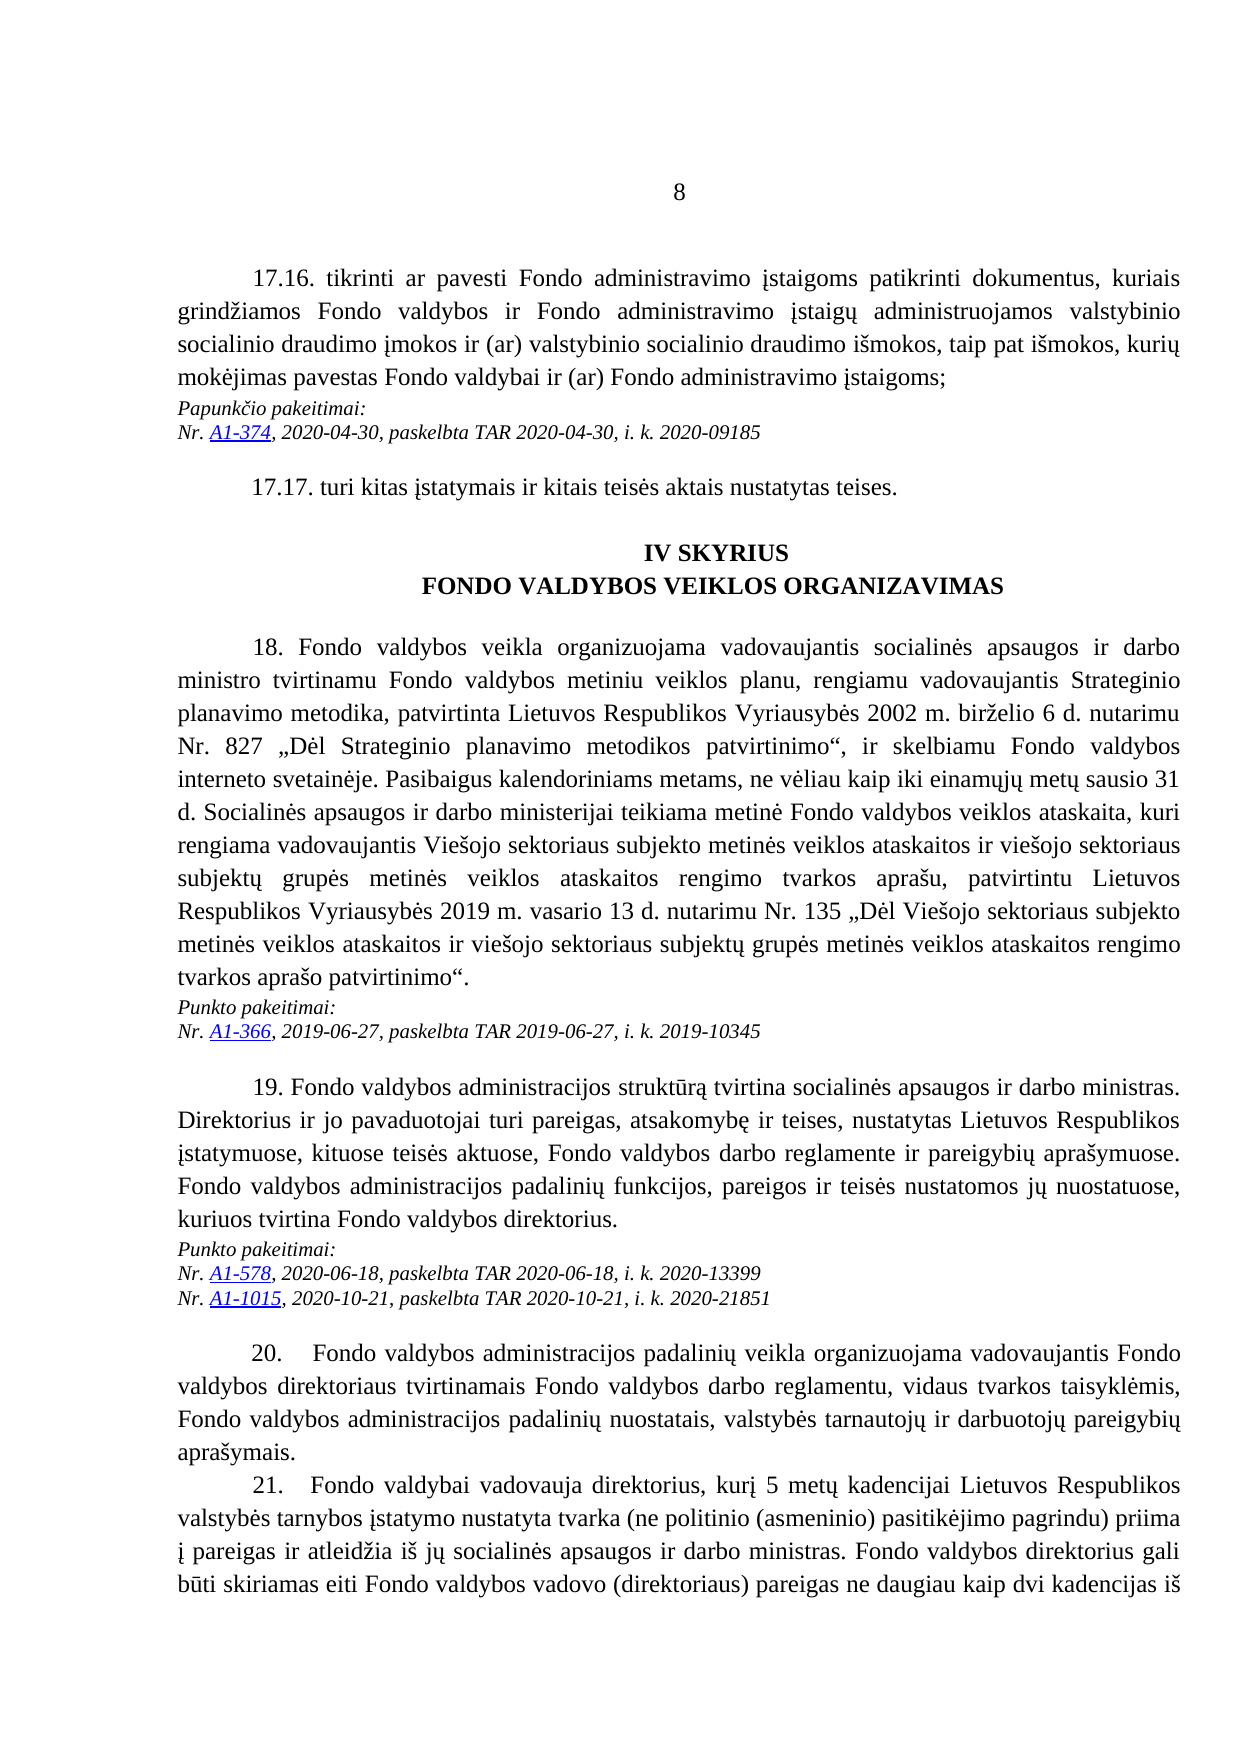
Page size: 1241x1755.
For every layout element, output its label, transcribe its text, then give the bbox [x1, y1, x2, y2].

text FONDO VALDYBOS VEIKLOS ORGANIZAVIMAS [177, 571, 1181, 600]
text 19. Fondo valdybos administracijos struktūrą tvirtina socialinės apsaugos ir darbo ministras. Direktorius ir jo pavaduotojai turi pareigas, atsakomybę ir teises, nustatytas Lietuvos Respublikos įstatymuose, kituose teisės aktuose, Fondo valdybos darbo reglamente ir pareigybių aprašymuose. Fondo valdybos administracijos padalinių funkcijos, pareigos ir teisės nustatomos jų nuostatuose, kuriuos tvirtina Fondo valdybos direktorius. [177, 1072, 1181, 1233]
text 21. Fondo valdybai vadovauja direktorius, kurį 5 metų kadencijai Lietuvos Respublikos valstybės tarnybos įstatymo nustatyta tvarka (ne politinio (asmeninio) pasitikėjimo pagrindu) priima į pareigas ir atleidžia iš jų socialinės apsaugos ir darbo ministras. Fondo valdybos direktorius gali būti skiriamas eiti Fondo valdybos vadovo (direktoriaus) pareigas ne daugiau kaip dvi kadencijas iš [177, 1470, 1181, 1598]
text IV SKYRIUS [177, 538, 1181, 567]
text Nr. A1-366, 2019-06-27, paskelbta TAR 2019-06-27, i. k. 2019-10345 [177, 1019, 1181, 1043]
text 20. Fondo valdybos administracijos padalinių veikla organizuojama vadovaujantis Fondo valdybos direktoriaus tvirtinamais Fondo valdybos darbo reglamentu, vidaus tvarkos taisyklėmis, Fondo valdybos administracijos padalinių nuostatais, valstybės tarnautojų ir darbuotojų pareigybių aprašymais. [177, 1338, 1181, 1466]
text Punkto pakeitimai: [177, 995, 1181, 1019]
text Punkto pakeitimai: [177, 1237, 1181, 1261]
text 17.16. tikrinti ar pavesti Fondo administravimo įstaigoms patikrinti dokumentus, kuriais grindžiamos Fondo valdybos ir Fondo administravimo įstaigų administruojamos valstybinio socialinio draudimo įmokos ir (ar) valstybinio socialinio draudimo išmokos, taip pat išmokos, kurių mokėjimas pavestas Fondo valdybai ir (ar) Fondo administravimo įstaigoms; [177, 263, 1181, 391]
text Papunkčio pakeitimai: [177, 396, 1181, 419]
text 17.17. turi kitas įstatymais ir kitais teisės aktais nustatytas teises. [177, 472, 1181, 501]
text Nr. A1-374, 2020-04-30, paskelbta TAR 2020-04-30, i. k. 2020-09185 [177, 419, 1181, 444]
text 18. Fondo valdybos veikla organizuojama vadovaujantis socialinės apsaugos ir darbo ministro tvirtinamu Fondo valdybos metiniu veiklos planu, rengiamu vadovaujantis Strateginio planavimo metodika, patvirtinta Lietuvos Respublikos Vyriausybės 2002 m. birželio 6 d. nutarimu Nr. 827 „Dėl Strateginio planavimo metodikos patvirtinimo“, ir skelbiamu Fondo valdybos interneto svetainėje. Pasibaigus kalendoriniams metams, ne vėliau kaip iki einamųjų metų sausio 31 d. Socialinės apsaugos ir darbo ministerijai teikiama metinė Fondo valdybos veiklos ataskaita, kuri rengiama vadovaujantis Viešojo sektoriaus subjekto metinės veiklos ataskaitos ir viešojo sektoriaus subjektų grupės metinės veiklos ataskaitos rengimo tvarkos aprašu, patvirtintu Lietuvos Respublikos Vyriausybės 2019 m. vasario 13 d. nutarimu Nr. 135 „Dėl Viešojo sektoriaus subjekto metinės veiklos ataskaitos ir viešojo sektoriaus subjektų grupės metinės veiklos ataskaitos rengimo tvarkos aprašo patvirtinimo“. [177, 632, 1181, 991]
text Nr. A1-1015, 2020-10-21, paskelbta TAR 2020-10-21, i. k. 2020-21851 [177, 1285, 1181, 1309]
text Nr. A1-578, 2020-06-18, paskelbta TAR 2020-06-18, i. k. 2020-13399 [177, 1261, 1181, 1285]
